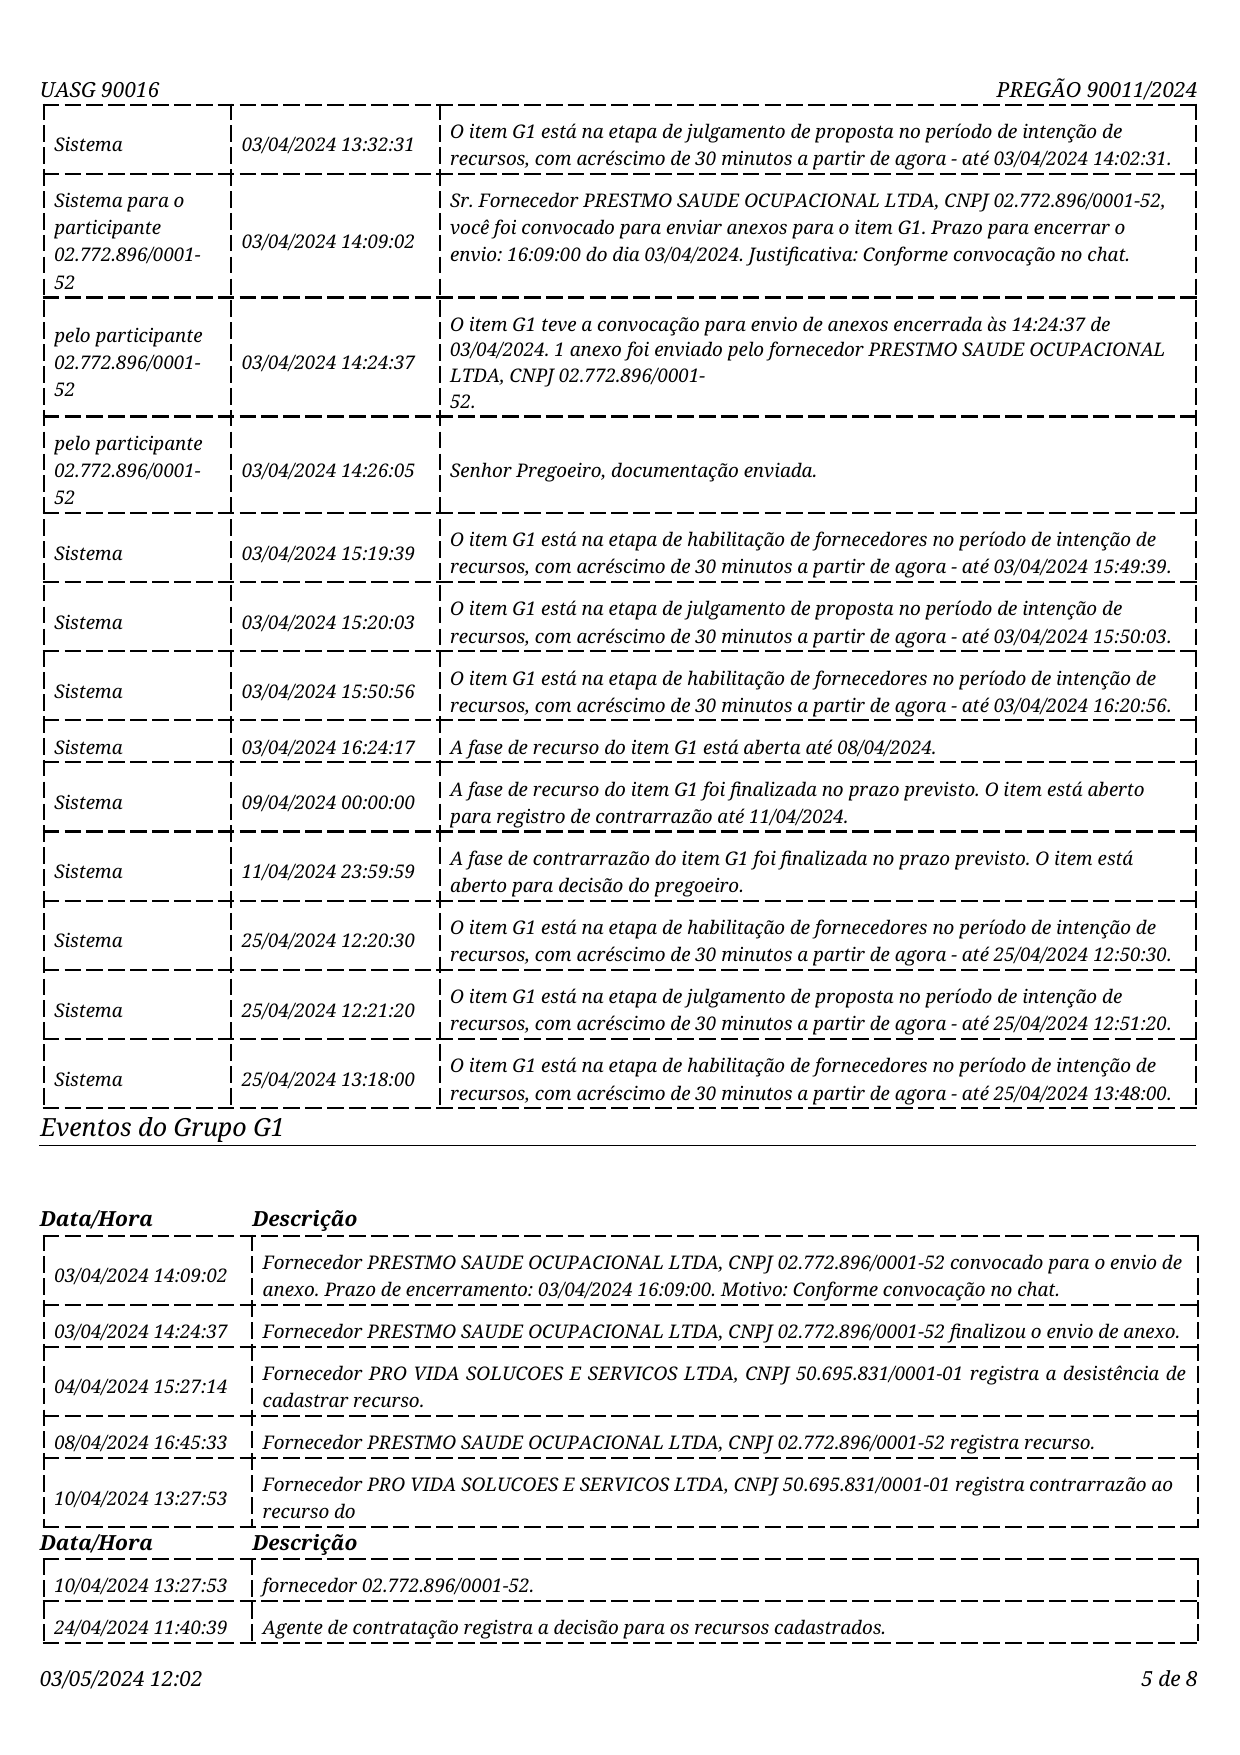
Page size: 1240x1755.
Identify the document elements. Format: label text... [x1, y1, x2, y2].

table_cell O item G1 está na etapa de habilitação de fornecedores no período de intenção de recursos, com acréscimo de 30 minutos a partir de agora - até 25/04/2024 13:48:00. [440, 1038, 1196, 1107]
table_cell 03/04/2024 13:32:31 [231, 104, 439, 173]
table_cell Agente de contratação registra a decisão para os recursos cadastrados. [252, 1600, 1198, 1642]
table_cell 08/04/2024 16:45:33 [44, 1415, 252, 1457]
text Eventos do Grupo G1 [40, 1109, 1200, 1143]
table_cell Sistema [44, 1038, 231, 1107]
table_cell 25/04/2024 13:18:00 [231, 1038, 439, 1107]
table_cell Sistema [44, 650, 231, 719]
table_cell O item G1 está na etapa de habilitação de fornecedores no período de intenção de recursos, com acréscimo de 30 minutos a partir de agora - até 03/04/2024 16:20:56. [440, 650, 1196, 719]
table_cell Sistema [44, 581, 231, 650]
table_cell A fase de recurso do item G1 está aberta até 08/04/2024. [440, 719, 1196, 761]
table_cell 03/04/2024 14:24:37 [231, 296, 439, 415]
table_cell Senhor Pregoeiro, documentação enviada. [440, 415, 1196, 512]
table_cell Sr. Fornecedor PRESTMO SAUDE OCUPACIONAL LTDA, CNPJ 02.772.896/0001-52, você foi convocado para enviar anexos para o item G1. Prazo para encerrar o envio: 16:09:00 do dia 03/04/2024. Justificativa: Conforme convocação no chat. [440, 173, 1196, 296]
text Data/Hora Descrição [39, 1204, 1200, 1232]
table_cell Fornecedor PRESTMO SAUDE OCUPACIONAL LTDA, CNPJ 02.772.896/0001-52 registra recurso. [252, 1415, 1198, 1457]
table_cell Sistema para o participante 02.772.896/0001-52 [44, 173, 231, 296]
table_cell 03/04/2024 15:20:03 [231, 581, 439, 650]
table_cell Sistema [44, 900, 231, 969]
table_cell Sistema [44, 830, 231, 899]
table_cell 03/04/2024 16:24:17 [231, 719, 439, 761]
table_cell 25/04/2024 12:21:20 [231, 969, 439, 1038]
table_cell pelo participante 02.772.896/0001-52 [44, 415, 231, 512]
table_cell Sistema [44, 104, 231, 173]
table_cell 04/04/2024 15:27:14 [44, 1346, 252, 1415]
table_cell O item G1 está na etapa de habilitação de fornecedores no período de intenção de recursos, com acréscimo de 30 minutos a partir de agora - até 03/04/2024 15:49:39. [440, 512, 1196, 581]
table_cell 03/04/2024 14:26:05 [231, 415, 439, 512]
table_cell O item G1 está na etapa de julgamento de proposta no período de intenção de recursos, com acréscimo de 30 minutos a partir de agora - até 03/04/2024 15:50:03. [440, 581, 1196, 650]
table_cell Fornecedor PRO VIDA SOLUCOES E SERVICOS LTDA, CNPJ 50.695.831/0001-01 registra contrarrazão ao recurso do [252, 1457, 1198, 1526]
table_cell 09/04/2024 00:00:00 [231, 761, 439, 830]
table_cell Sistema [44, 761, 231, 830]
table_cell 24/04/2024 11:40:39 [44, 1600, 252, 1642]
table_cell 03/04/2024 15:50:56 [231, 650, 439, 719]
table_cell O item G1 teve a convocação para envio de anexos encerrada às 14:24:37 de 03/04/2024. 1 anexo foi enviado pelo fornecedor PRESTMO SAUDE OCUPACIONAL LTDA, CNPJ 02.772.896/0001- 52. [440, 296, 1196, 415]
table_header 03/04/2024 14:09:02 [44, 1235, 252, 1304]
table_cell 03/04/2024 15:19:39 [231, 512, 439, 581]
table_cell 25/04/2024 12:20:30 [231, 900, 439, 969]
table_cell pelo participante 02.772.896/0001-52 [44, 296, 231, 415]
table_cell Sistema [44, 512, 231, 581]
table_header fornecedor 02.772.896/0001-52. [252, 1558, 1198, 1600]
table_cell 03/04/2024 14:24:37 [44, 1304, 252, 1346]
table_header Fornecedor PRESTMO SAUDE OCUPACIONAL LTDA, CNPJ 02.772.896/0001-52 convocado para o envio de anexo. Prazo de encerramento: 03/04/2024 16:09:00. Motivo: Conforme convocação no chat. [252, 1235, 1198, 1304]
table_cell Sistema [44, 719, 231, 761]
table_cell 11/04/2024 23:59:59 [231, 830, 439, 899]
text Data/Hora Descrição [39, 1528, 1200, 1556]
table_cell Sistema [44, 969, 231, 1038]
table_header 10/04/2024 13:27:53 [44, 1558, 252, 1600]
table_cell Fornecedor PRESTMO SAUDE OCUPACIONAL LTDA, CNPJ 02.772.896/0001-52 finalizou o envio de anexo. [252, 1304, 1198, 1346]
table_cell O item G1 está na etapa de julgamento de proposta no período de intenção de recursos, com acréscimo de 30 minutos a partir de agora - até 25/04/2024 12:51:20. [440, 969, 1196, 1038]
table_cell O item G1 está na etapa de habilitação de fornecedores no período de intenção de recursos, com acréscimo de 30 minutos a partir de agora - até 25/04/2024 12:50:30. [440, 900, 1196, 969]
table_cell A fase de recurso do item G1 foi finalizada no prazo previsto. O item está aberto para registro de contrarrazão até 11/04/2024. [440, 761, 1196, 830]
table_cell 03/04/2024 14:09:02 [231, 173, 439, 296]
table_cell Fornecedor PRO VIDA SOLUCOES E SERVICOS LTDA, CNPJ 50.695.831/0001-01 registra a desistência de cadastrar recurso. [252, 1346, 1198, 1415]
table_cell 10/04/2024 13:27:53 [44, 1457, 252, 1526]
table_cell O item G1 está na etapa de julgamento de proposta no período de intenção de recursos, com acréscimo de 30 minutos a partir de agora - até 03/04/2024 14:02:31. [440, 104, 1196, 173]
table_cell A fase de contrarrazão do item G1 foi finalizada no prazo previsto. O item está aberto para decisão do pregoeiro. [440, 830, 1196, 899]
